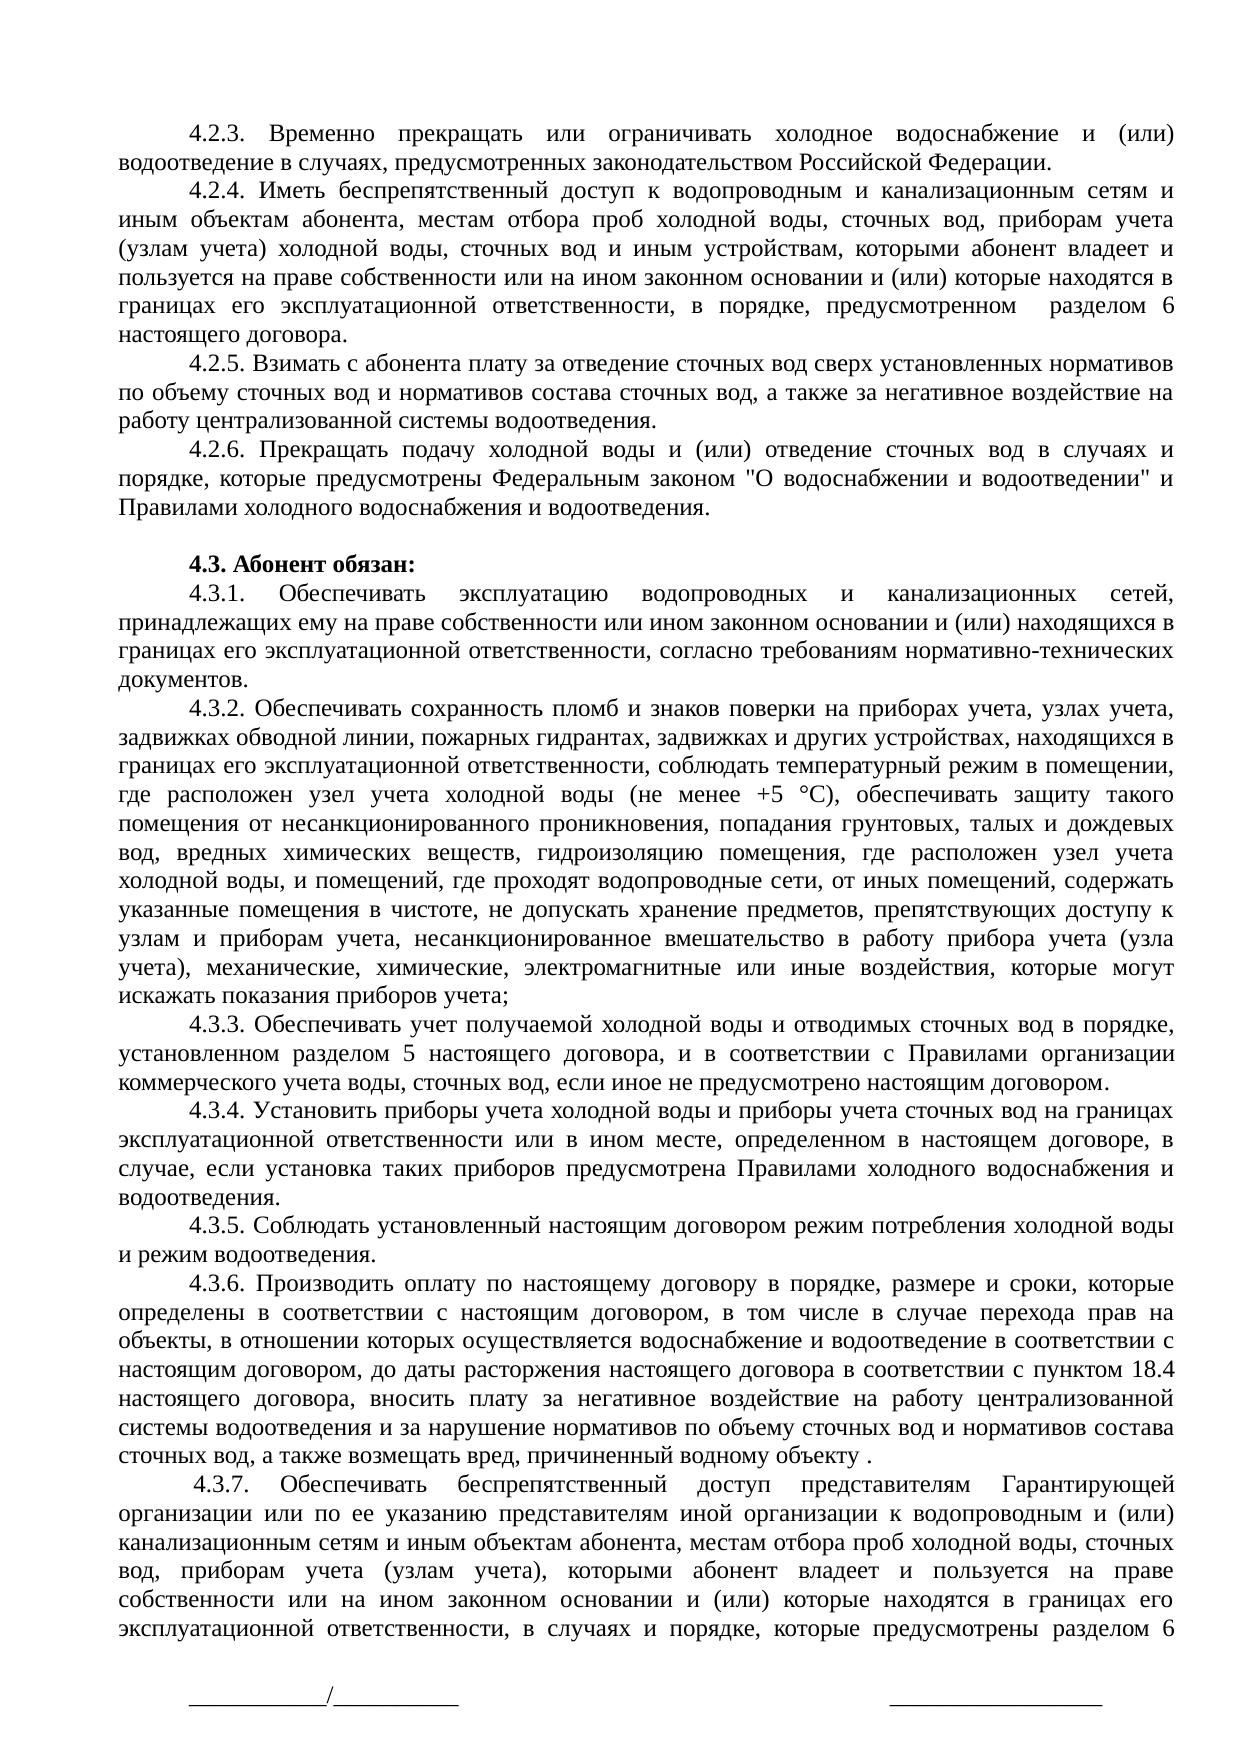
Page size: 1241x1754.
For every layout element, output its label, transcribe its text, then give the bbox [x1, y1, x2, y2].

text 4.3.3. Обеспечивать учет получаемой холодной воды и отводимых сточных вод в порядке, установленном разделом 5 настоящего договора, и в соответствии с Правилами организации коммерческого учета воды, сточных вод, если иное не предусмотрено настоящим договором. [118, 1009, 1175, 1096]
text 4.3.1. Обеспечивать эксплуатацию водопроводных и канализационных сетей, принадлежащих ему на праве собственности или ином законном основании и (или) находящихся в границах его эксплуатационной ответственности, согласно требованиям нормативно-технических документов. [118, 578, 1175, 693]
text 4.2.4. Иметь беспрепятственный доступ к водопроводным и канализационным сетям и иным объектам абонента, местам отбора проб холодной воды, сточных вод, приборам учета (узлам учета) холодной воды, сточных вод и иным устройствам, которыми абонент владеет и пользуется на праве собственности или на ином законном основании и (или) которые находятся в границах его эксплуатационной ответственности, в порядке, предусмотренном разделом 6 настоящего договора. [118, 176, 1175, 348]
text 4.3.5. Соблюдать установленный настоящим договором режим потребления холодной воды и режим водоотведения. [118, 1211, 1175, 1268]
text 4.3.4. Установить приборы учета холодной воды и приборы учета сточных вод на границах эксплуатационной ответственности или в ином месте, определенном в настоящем договоре, в случае, если установка таких приборов предусмотрена Правилами холодного водоснабжения и водоотведения. [118, 1096, 1175, 1211]
text 4.3.7. Обеспечивать беспрепятственный доступ представителям Гарантирующей организации или по ее указанию представителям иной организации к водопроводным и (или) канализационным сетям и иным объектам абонента, местам отбора проб холодной воды, сточных вод, приборам учета (узлам учета), которыми абонент владеет и пользуется на праве собственности или на ином законном основании и (или) которые находятся в границах его эксплуатационной ответственности, в случаях и порядке, которые предусмотрены разделом 6 [118, 1469, 1175, 1642]
text 4.2.5. Взимать с абонента плату за отведение сточных вод сверх установленных нормативов по объему сточных вод и нормативов состава сточных вод, а также за негативное воздействие на работу централизованной системы водоотведения. [118, 348, 1175, 434]
text 4.3.6. Производить оплату по настоящему договору в порядке, размере и сроки, которые определены в соответствии с настоящим договором, в том числе в случае перехода прав на объекты, в отношении которых осуществляется водоснабжение и водоотведение в соответствии с настоящим договором, до даты расторжения настоящего договора в соответствии с пунктом 18.4 настоящего договора, вносить плату за негативное воздействие на работу централизованной системы водоотведения и за нарушение нормативов по объему сточных вод и нормативов состава сточных вод, а также возмещать вред, причиненный водному объекту . [118, 1268, 1175, 1469]
text 4.3.2. Обеспечивать сохранность пломб и знаков поверки на приборах учета, узлах учета, задвижках обводной линии, пожарных гидрантах, задвижках и других устройствах, находящихся в границах его эксплуатационной ответственности, соблюдать температурный режим в помещении, где расположен узел учета холодной воды (не менее +5 °C), обеспечивать защиту такого помещения от несанкционированного проникновения, попадания грунтовых, талых и дождевых вод, вредных химических веществ, гидроизоляцию помещения, где расположен узел учета холодной воды, и помещений, где проходят водопроводные сети, от иных помещений, содержать указанные помещения в чистоте, не допускать хранение предметов, препятствующих доступу к узлам и приборам учета, несанкционированное вмешательство в работу прибора учета (узла учета), механические, химические, электромагнитные или иные воздействия, которые могут искажать показания приборов учета; [118, 693, 1175, 1009]
text 4.2.3. Временно прекращать или ограничивать холодное водоснабжение и (или) водоотведение в случаях, предусмотренных законодательством Российской Федерации. [118, 118, 1175, 176]
text 4.3. Абонент обязан: [118, 549, 1175, 578]
text 4.2.6. Прекращать подачу холодной воды и (или) отведение сточных вод в случаях и порядке, которые предусмотрены Федеральным законом "О водоснабжении и водоотведении" и Правилами холодного водоснабжения и водоотведения. [118, 434, 1175, 521]
